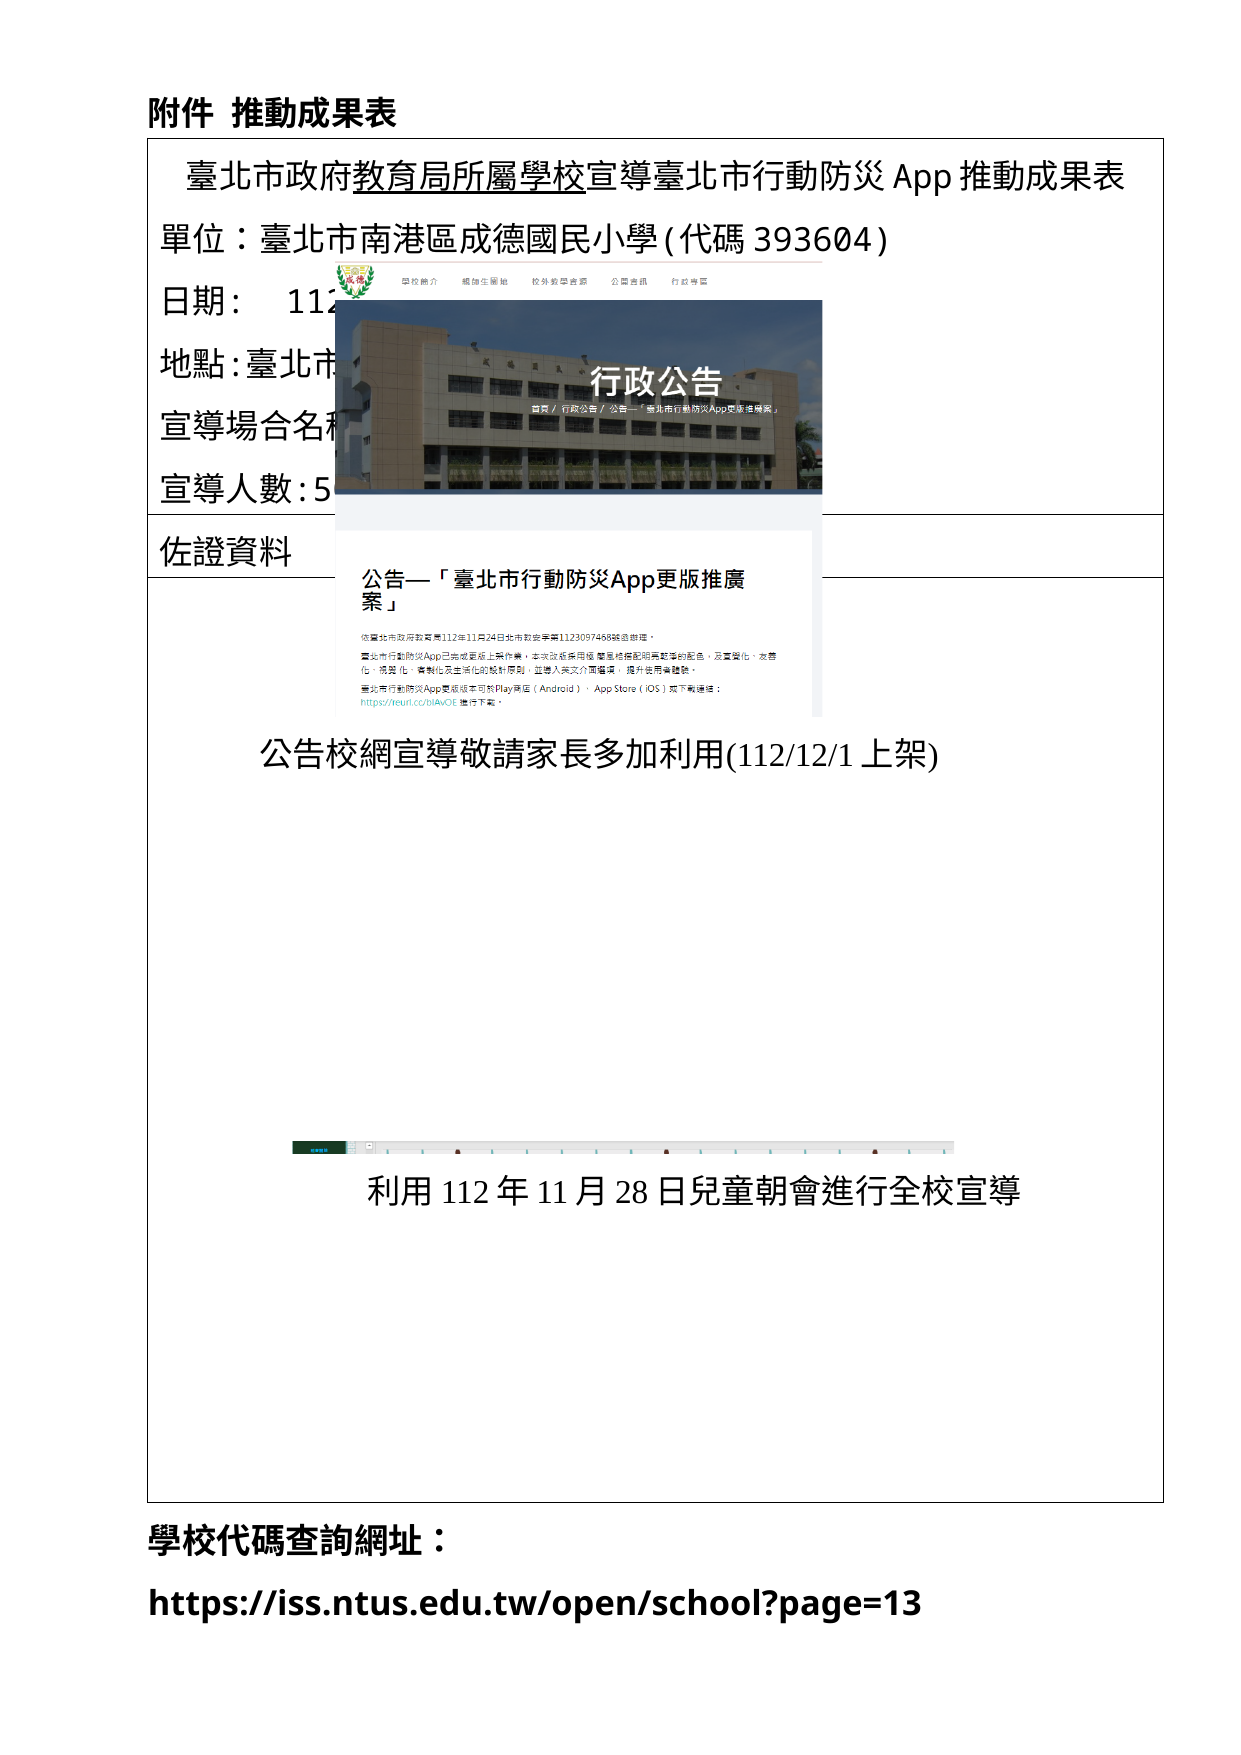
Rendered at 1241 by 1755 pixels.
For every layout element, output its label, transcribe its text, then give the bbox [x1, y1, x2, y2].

text 學校代碼查詢網址： [148, 1503, 1158, 1566]
text https://iss.ntus.edu.tw/open/school?page=13 [148, 1566, 1158, 1628]
table_cell 佐證資料 [148, 515, 335, 577]
table_cell 公告校網宣導敬請家長多加利用(112/12/1上架) 利用112年11月28日兒童朝會進行全校宣導 [148, 578, 1163, 1502]
table_header 臺北市政府教育局所屬學校宣導臺北市行動防災App推動成果表 單位：臺北市南港區成德國民小學(代碼393604) 日期: 112 年 11 月 28 日 地點:臺北市南港區東新街65號 宣導場合名稱:線上兒童朝會 宣導人數:503 [148, 139, 1163, 513]
text 附件 推動成果表 [148, 75, 1158, 137]
table_cell [823, 515, 1163, 577]
